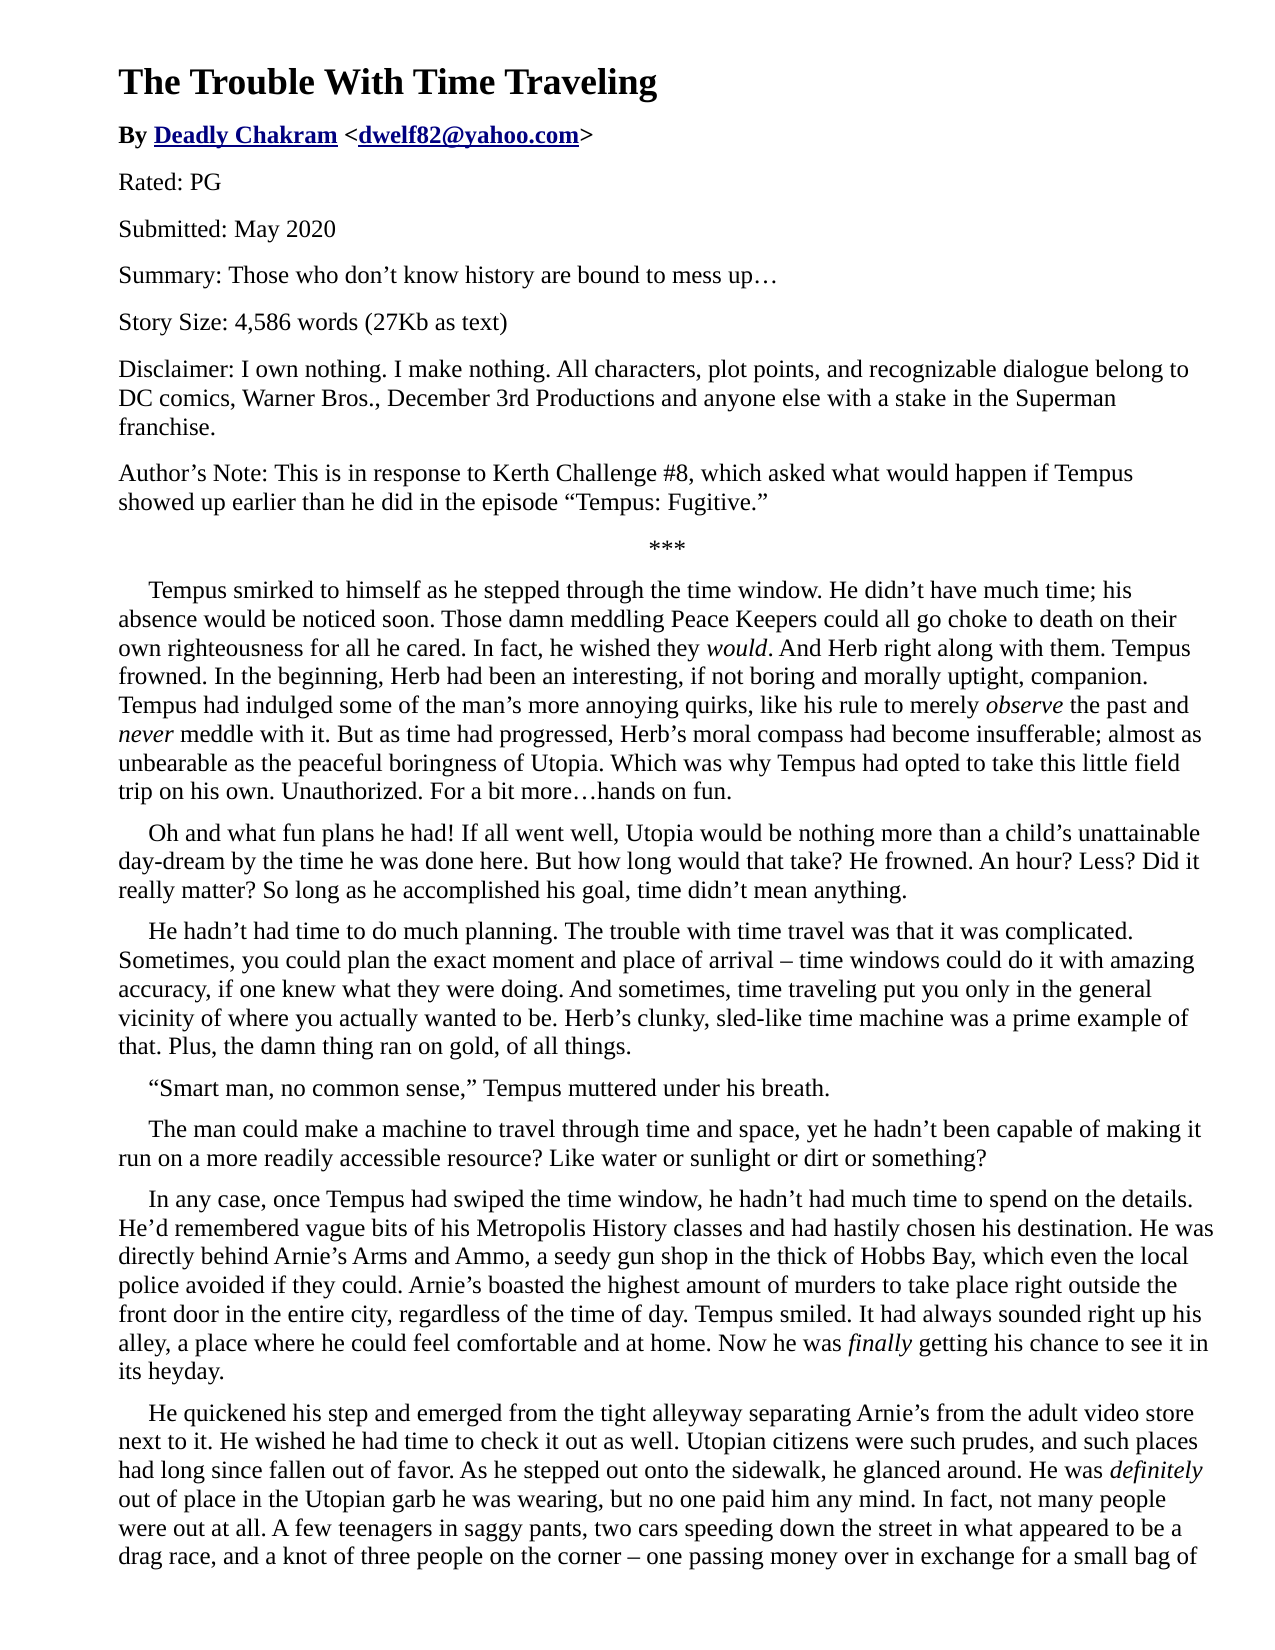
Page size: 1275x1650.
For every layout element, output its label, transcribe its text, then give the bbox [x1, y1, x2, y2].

text *** [118, 534, 1216, 563]
text Submitted: May 2020 [118, 214, 1216, 242]
text Author’s Note: This is in response to Kerth Challenge #8, which asked what would happen if Tempus showed up earlier than he did in the episode “Tempus: Fugitive.” [118, 458, 1216, 516]
text “Smart man, no common sense,” Tempus muttered under his breath. [118, 1073, 1216, 1101]
text Disclaimer: I own nothing. I make nothing. All characters, plot points, and recognizable dialogue belong to DC comics, Warner Bros., December 3rd Productions and anyone else with a stake in the Superman franchise. [118, 354, 1216, 440]
subtitle The Trouble With Time Traveling [118, 59, 1216, 102]
text He hadn’t had time to do much planning. The trouble with time travel was that it was complicated. Sometimes, you could plan the exact moment and place of arrival – time windows could do it with amazing accuracy, if one knew what they were doing. And sometimes, time traveling put you only in the general vicinity of where you actually wanted to be. Herb’s clunky, sled-like time machine was a prime example of that. Plus, the damn thing ran on gold, of all things. [118, 916, 1216, 1060]
text Tempus smirked to himself as he stepped through the time window. He didn’t have much time; his absence would be noticed soon. Those damn meddling Peace Keepers could all go choke to death on their own righteousness for all he cared. In fact, he wished they would. And Herb right along with them. Tempus frowned. In the beginning, Herb had been an interesting, if not boring and morally uptight, companion. Tempus had indulged some of the man’s more annoying quirks, like his rule to merely observe the past and never meddle with it. But as time had progressed, Herb’s moral compass had become insufferable; almost as unbearable as the peaceful boringness of Utopia. Which was why Tempus had opted to take this little field trip on his own. Unauthorized. For a bit more…hands on fun. [118, 575, 1216, 805]
text The man could make a machine to travel through time and space, yet he hadn’t been capable of making it run on a more readily accessible resource? Like water or sunlight or dirt or something? [118, 1114, 1216, 1171]
text Rated: PG [118, 167, 1216, 196]
text Oh and what fun plans he had! If all went well, Utopia would be nothing more than a child’s unattainable day-dream by the time he was done here. But how long would that take? He frowned. An hour? Less? Did it really matter? So long as he accomplished his goal, time didn’t mean anything. [118, 818, 1216, 904]
text In any case, once Tempus had swiped the time window, he hadn’t had much time to spend on the details. He’d remembered vague bits of his Metropolis History classes and had hastily chosen his destination. He was directly behind Arnie’s Arms and Ammo, a seedy gun shop in the thick of Hobbs Bay, which even the local police avoided if they could. Arnie’s boasted the highest amount of murders to take place right outside the front door in the entire city, regardless of the time of day. Tempus smiled. It had always sounded right up his alley, a place where he could feel comfortable and at home. Now he was finally getting his chance to see it in its heyday. [118, 1184, 1216, 1385]
text Story Size: 4,586 words (27Kb as text) [118, 307, 1216, 336]
text Summary: Those who don’t know history are bound to mess up… [118, 261, 1216, 289]
text He quickened his step and emerged from the tight alleyway separating Arnie’s from the adult video store next to it. He wished he had time to check it out as well. Utopian citizens were such prudes, and such places had long since fallen out of favor. As he stepped out onto the sidewalk, he glanced around. He was definitely out of place in the Utopian garb he was wearing, but no one paid him any mind. In fact, not many people were out at all. A few teenagers in saggy pants, two cars speeding down the street in what appeared to be a drag race, and a knot of three people on the corner – one passing money over in exchange for a small bag of [118, 1398, 1216, 1570]
text By Deadly Chakram <dwelf82@yahoo.com> [118, 120, 1216, 149]
